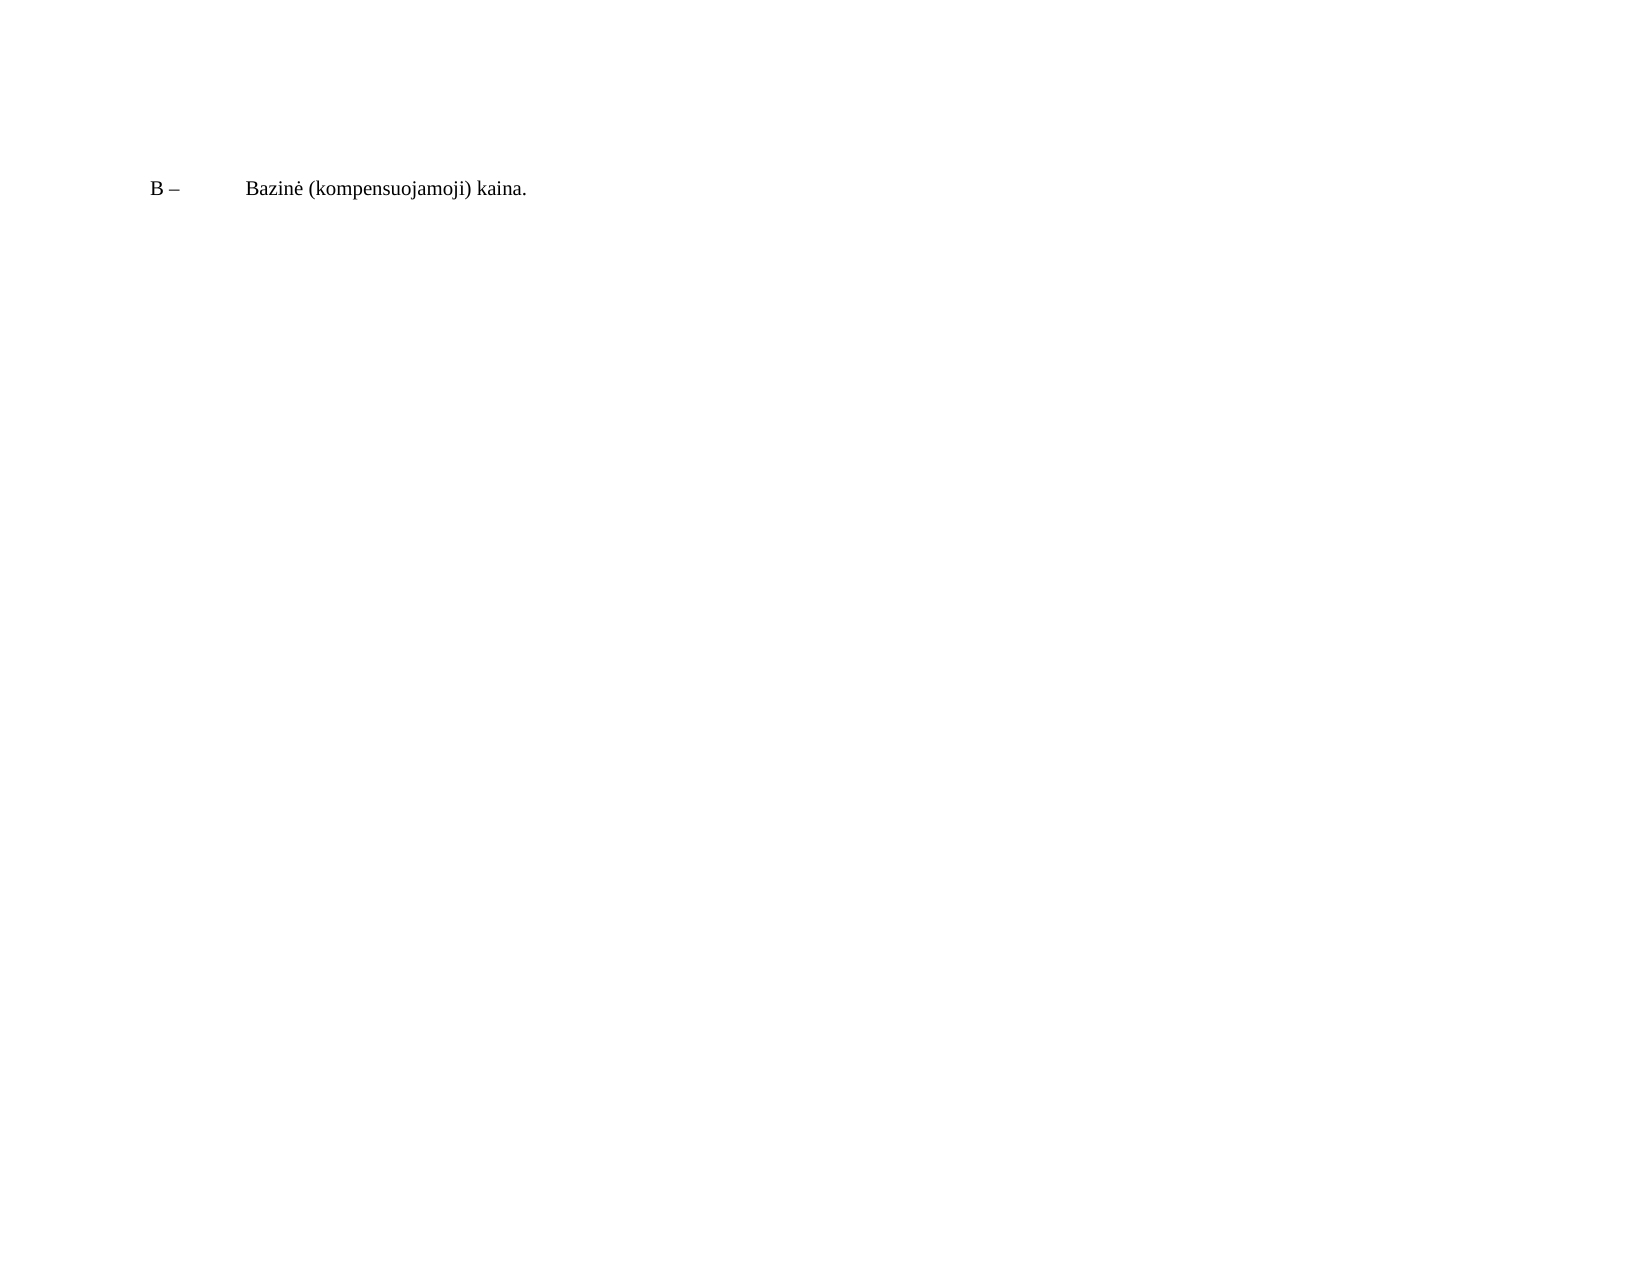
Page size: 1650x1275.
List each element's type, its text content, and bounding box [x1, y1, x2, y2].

text B – Bazinė (kompensuojamoji) kaina. [150, 176, 1500, 200]
